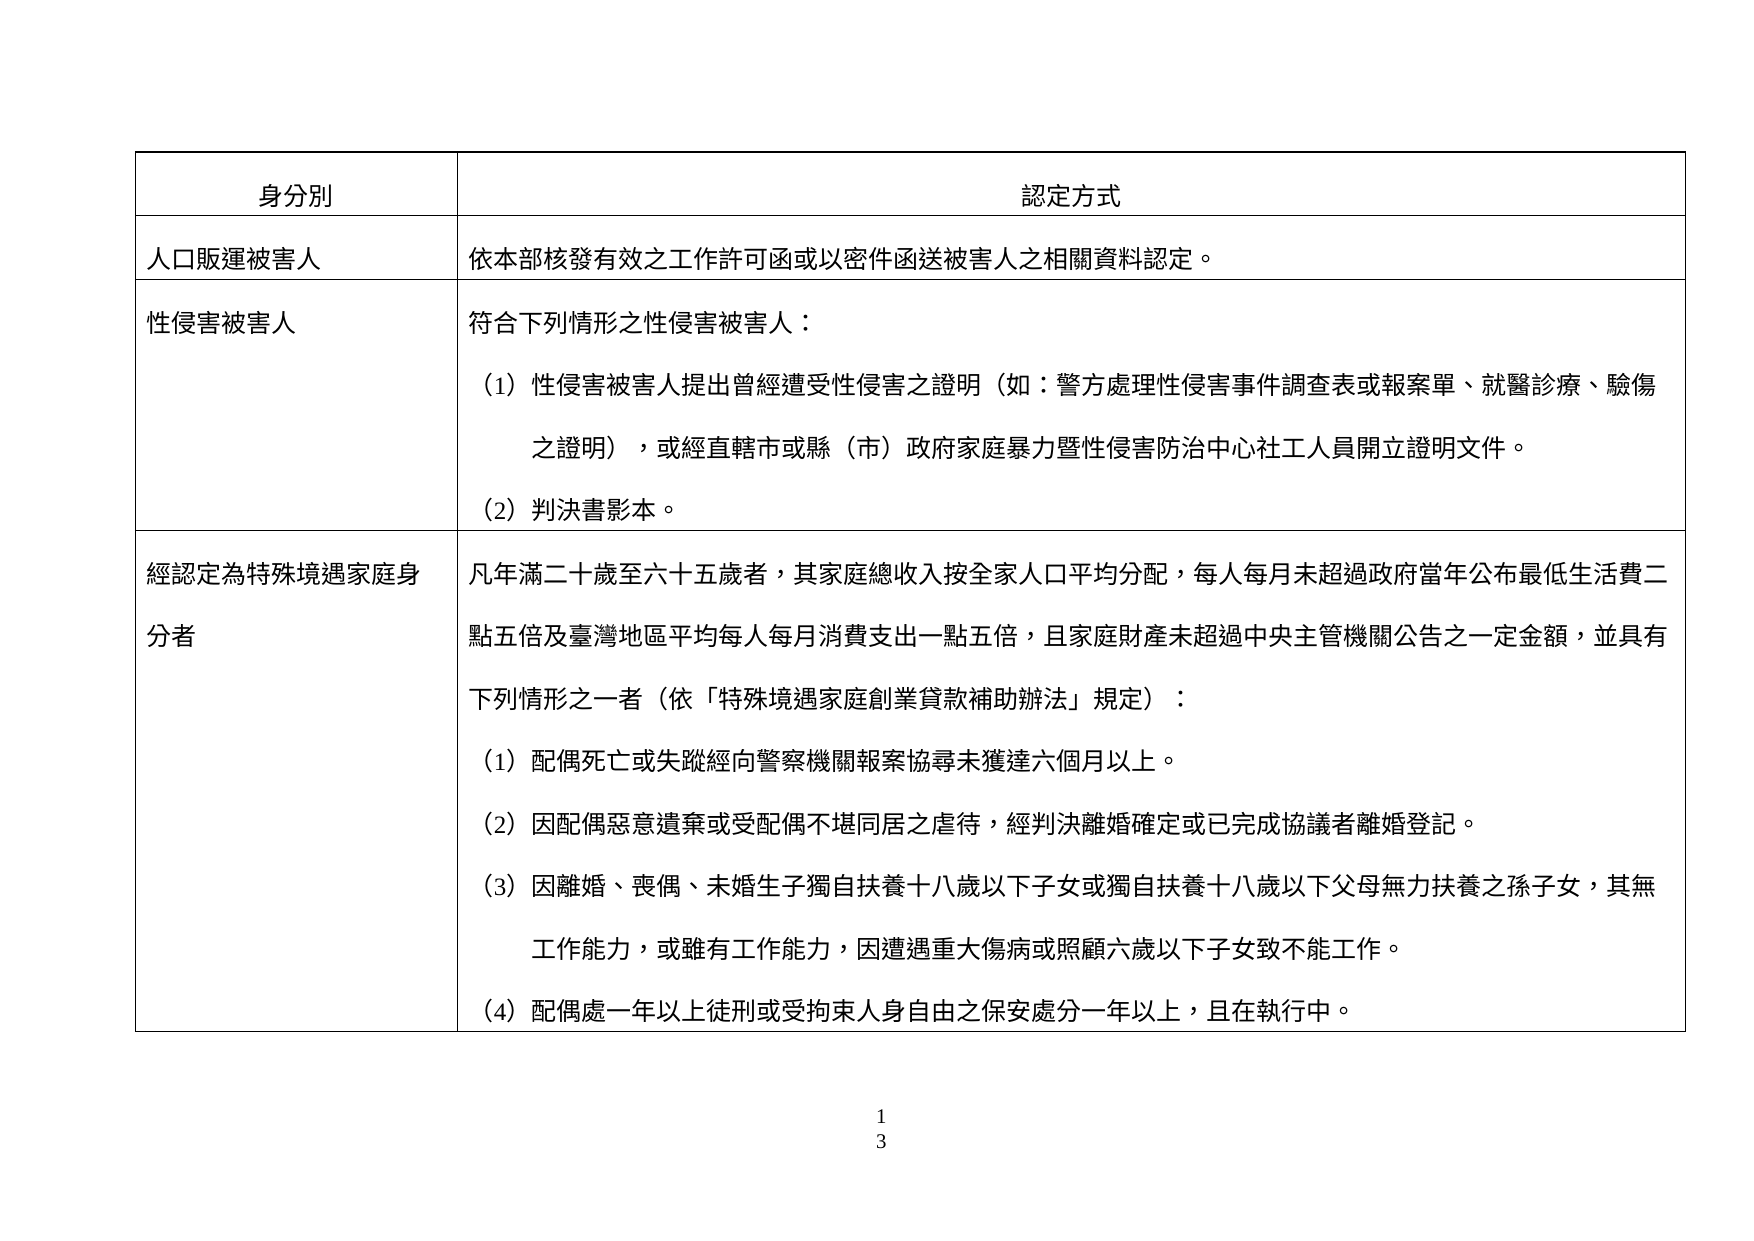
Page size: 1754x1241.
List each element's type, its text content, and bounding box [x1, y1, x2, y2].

table_header 身分別 [136, 153, 457, 215]
table_cell 符合下列情形之性侵害被害人： （1）性侵害被害人提出曾經遭受性侵害之證明（如：警方處理性侵害事件調查表或報案單、就醫診療、驗傷之證明），或經直轄市或縣（市）政府家庭暴力暨性侵害防治中心社工人員開立證明文件。 （2）判決書影本。 [458, 280, 1685, 529]
table_cell 依本部核發有效之工作許可函或以密件函送被害人之相關資料認定。 [458, 216, 1685, 278]
table_cell 人口販運被害人 [136, 216, 457, 278]
table_cell 經認定為特殊境遇家庭身分者 [136, 531, 457, 1031]
table_header 認定方式 [458, 153, 1685, 215]
table_cell 性侵害被害人 [136, 280, 457, 529]
table_cell 凡年滿二十歲至六十五歲者，其家庭總收入按全家人口平均分配，每人每月未超過政府當年公布最低生活費二點五倍及臺灣地區平均每人每月消費支出一點五倍，且家庭財產未超過中央主管機關公告之一定金額，並具有下列情形之一者（依「特殊境遇家庭創業貸款補助辦法」規定）： （1）配偶死亡或失蹤經向警察機關報案協尋未獲達六個月以上。 （2）因配偶惡意遺棄或受配偶不堪同居之虐待，經判決離婚確定或已完成協議者離婚登記。 （3）因離婚、喪偶、未婚生子獨自扶養十八歲以下子女或獨自扶養十八歲以下父母無力扶養之孫子女，其無工作能力，或雖有工作能力，因遭遇重大傷病或照顧六歲以下子女致不能工作。 （4）配偶處一年以上徒刑或受拘束人身自由之保安處分一年以上，且在執行中。 [458, 531, 1685, 1031]
